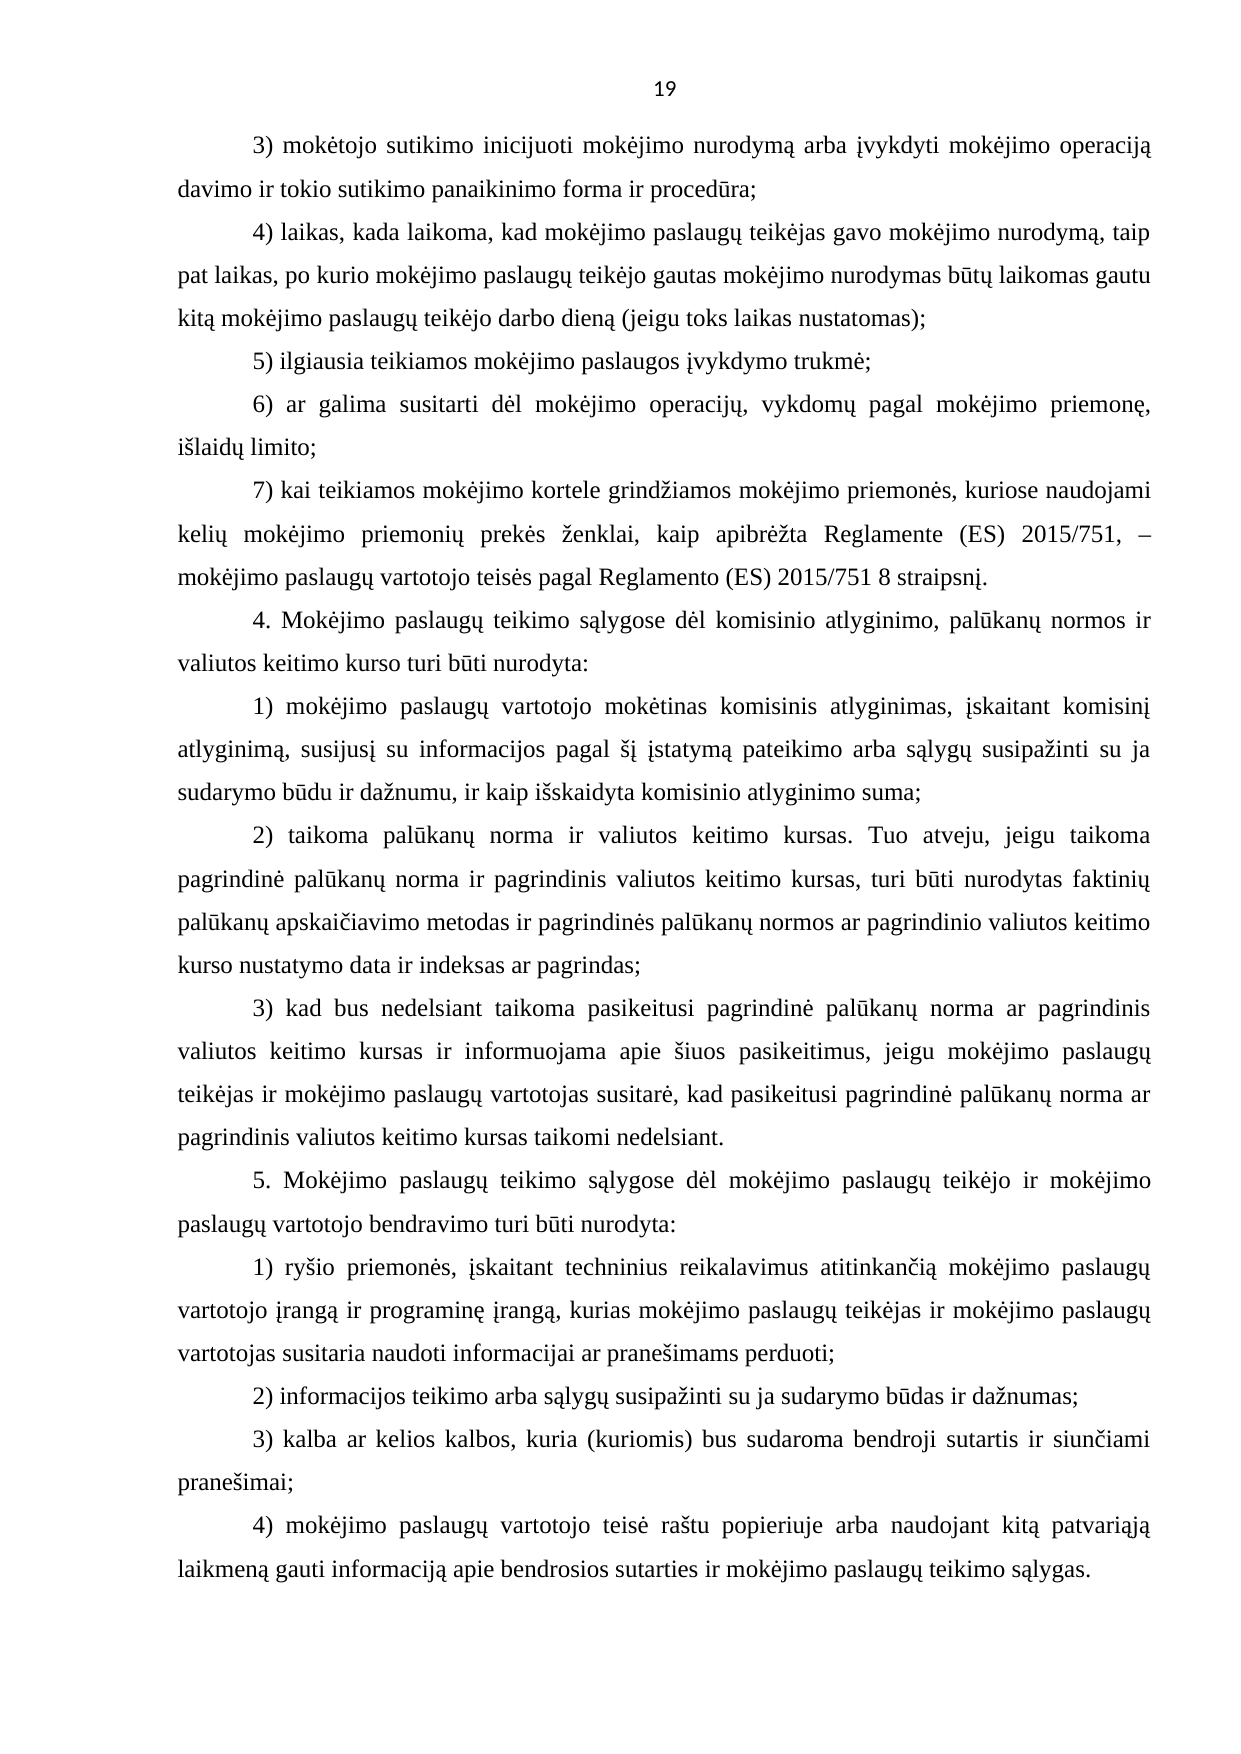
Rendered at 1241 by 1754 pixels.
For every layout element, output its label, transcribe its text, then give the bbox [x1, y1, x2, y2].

text 4. Mokėjimo paslaugų teikimo sąlygose dėl komisinio atlyginimo, palūkanų normos ir valiutos keitimo kurso turi būti nurodyta: [177, 605, 1152, 677]
text 1) ryšio priemonės, įskaitant techninius reikalavimus atitinkančią mokėjimo paslaugų vartotojo įrangą ir programinę įrangą, kurias mokėjimo paslaugų teikėjas ir mokėjimo paslaugų vartotojas susitaria naudoti informacijai ar pranešimams perduoti; [177, 1252, 1152, 1367]
text 7) kai teikiamos mokėjimo kortele grindžiamos mokėjimo priemonės, kuriose naudojami kelių mokėjimo priemonių prekės ženklai, kaip apibrėžta Reglamente (ES) 2015/751, – mokėjimo paslaugų vartotojo teisės pagal Reglamento (ES) 2015/751 8 straipsnį. [177, 476, 1152, 591]
text 5) ilgiausia teikiamos mokėjimo paslaugos įvykdymo trukmė; [177, 346, 1152, 375]
text 3) mokėtojo sutikimo inicijuoti mokėjimo nurodymą arba įvykdyti mokėjimo operaciją davimo ir tokio sutikimo panaikinimo forma ir procedūra; [177, 131, 1152, 202]
text 2) taikoma palūkanų norma ir valiutos keitimo kursas. Tuo atveju, jeigu taikoma pagrindinė palūkanų norma ir pagrindinis valiutos keitimo kursas, turi būti nurodytas faktinių palūkanų apskaičiavimo metodas ir pagrindinės palūkanų normos ar pagrindinio valiutos keitimo kurso nustatymo data ir indeksas ar pagrindas; [177, 821, 1152, 979]
text 4) laikas, kada laikoma, kad mokėjimo paslaugų teikėjas gavo mokėjimo nurodymą, taip pat laikas, po kurio mokėjimo paslaugų teikėjo gautas mokėjimo nurodymas būtų laikomas gautu kitą mokėjimo paslaugų teikėjo darbo dieną (jeigu toks laikas nustatomas); [177, 217, 1152, 332]
text 3) kad bus nedelsiant taikoma pasikeitusi pagrindinė palūkanų norma ar pagrindinis valiutos keitimo kursas ir informuojama apie šiuos pasikeitimus, jeigu mokėjimo paslaugų teikėjas ir mokėjimo paslaugų vartotojas susitarė, kad pasikeitusi pagrindinė palūkanų norma ar pagrindinis valiutos keitimo kursas taikomi nedelsiant. [177, 993, 1152, 1151]
text 3) kalba ar kelios kalbos, kuria (kuriomis) bus sudaroma bendroji sutartis ir siunčiami pranešimai; [177, 1424, 1152, 1496]
text 5. Mokėjimo paslaugų teikimo sąlygose dėl mokėjimo paslaugų teikėjo ir mokėjimo paslaugų vartotojo bendravimo turi būti nurodyta: [177, 1166, 1152, 1237]
text 6) ar galima susitarti dėl mokėjimo operacijų, vykdomų pagal mokėjimo priemonę, išlaidų limito; [177, 389, 1152, 461]
text 2) informacijos teikimo arba sąlygų susipažinti su ja sudarymo būdas ir dažnumas; [177, 1381, 1152, 1410]
text 1) mokėjimo paslaugų vartotojo mokėtinas komisinis atlyginimas, įskaitant komisinį atlyginimą, susijusį su informacijos pagal šį įstatymą pateikimo arba sąlygų susipažinti su ja sudarymo būdu ir dažnumu, ir kaip išskaidyta komisinio atlyginimo suma; [177, 691, 1152, 806]
text 4) mokėjimo paslaugų vartotojo teisė raštu popieriuje arba naudojant kitą patvariąją laikmeną gauti informaciją apie bendrosios sutarties ir mokėjimo paslaugų teikimo sąlygas. [177, 1511, 1152, 1582]
